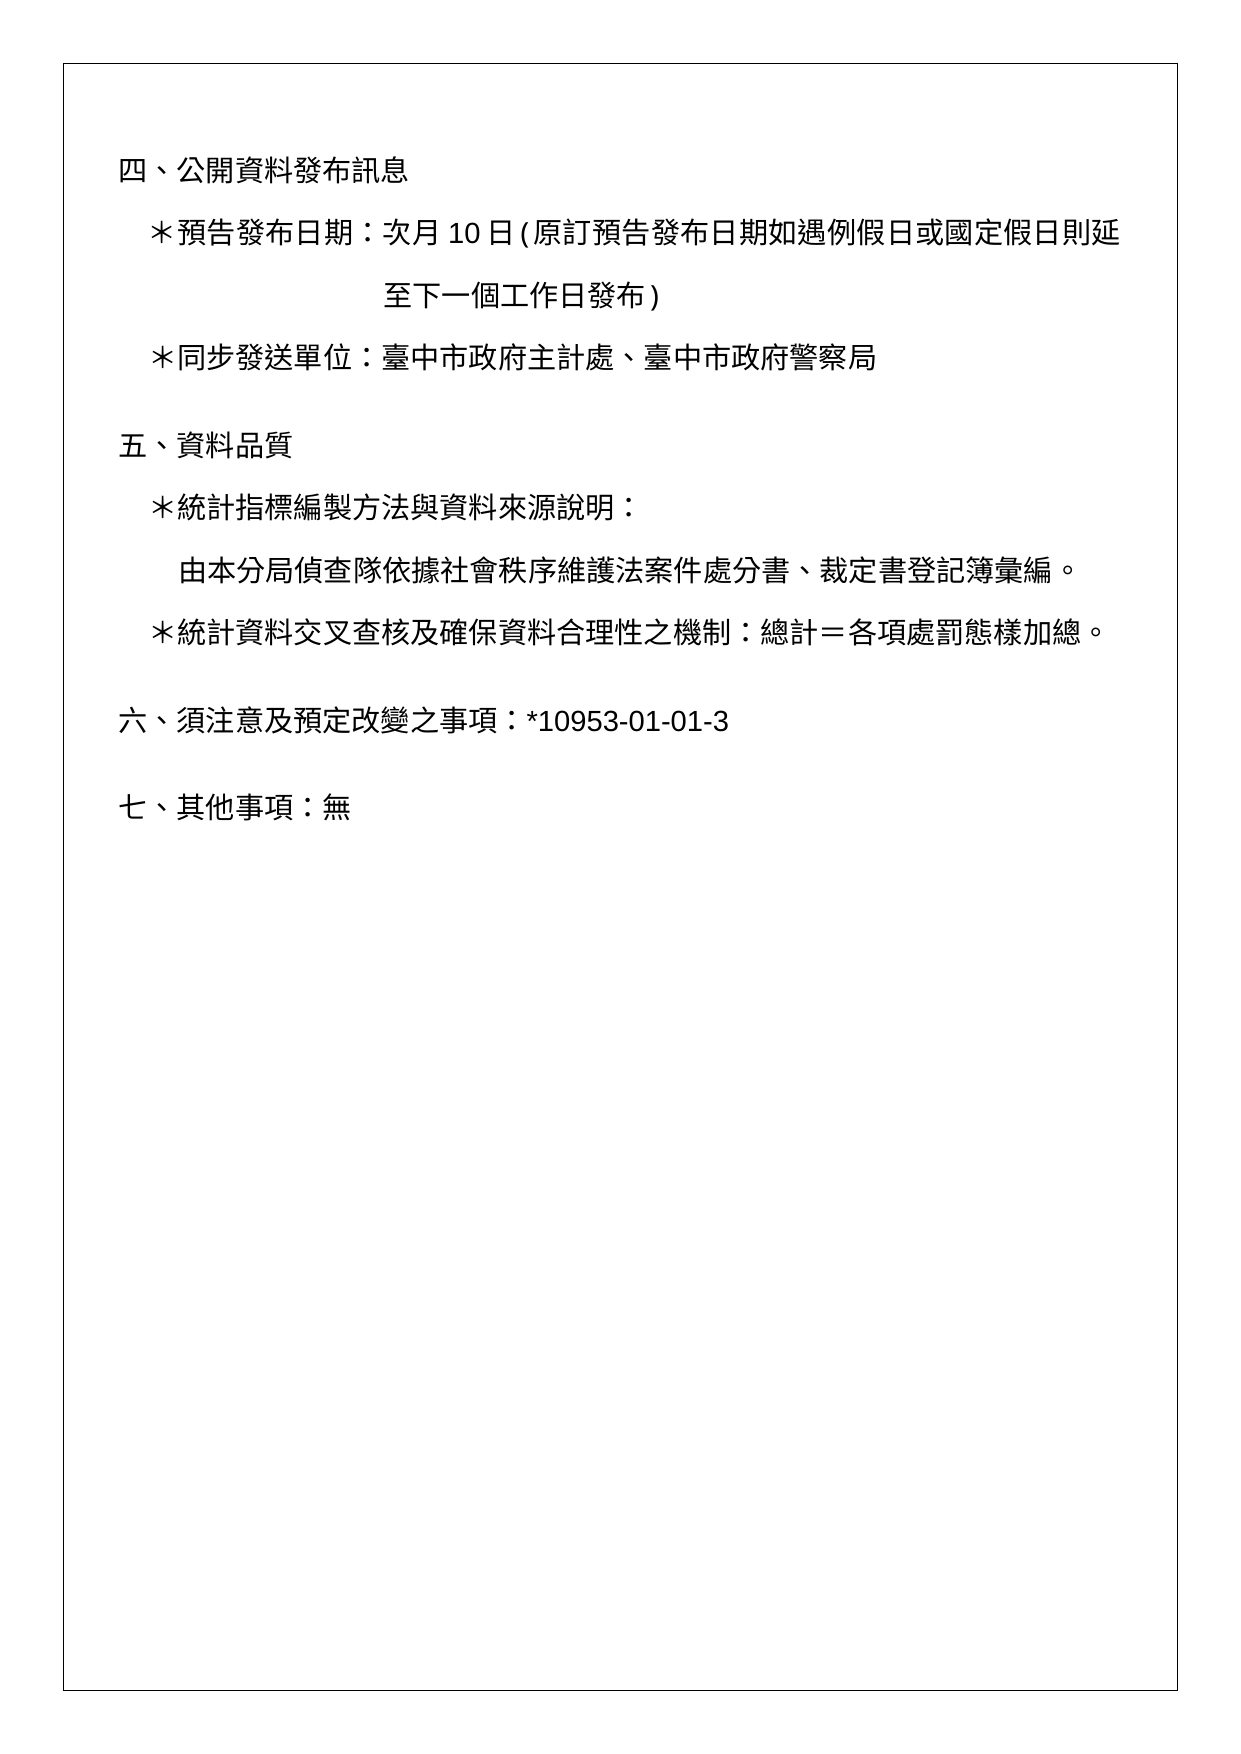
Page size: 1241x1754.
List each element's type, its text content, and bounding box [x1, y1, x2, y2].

text ＊統計資料交叉查核及確保資料合理性之機制：總計＝各項處罰態樣加總。 [148, 589, 1122, 652]
text 六、須注意及預定改變之事項：*10953-01-01-3 [118, 677, 1122, 739]
text ＊預告發布日期：次月10日(原訂預告發布日期如遇例假日或國定假日則延至下一個工作日發布) [148, 189, 1122, 314]
text 七、其他事項：無 [118, 764, 1122, 827]
text 四、公開資料發布訊息 [118, 127, 1122, 189]
text 由本分局偵查隊依據社會秩序維護法案件處分書、裁定書登記簿彙編。 [178, 527, 1122, 589]
text ＊統計指標編製方法與資料來源說明： [148, 464, 1122, 527]
text 五、資料品質 [118, 402, 1122, 464]
text ＊同步發送單位：臺中市政府主計處、臺中市政府警察局 [148, 314, 1122, 377]
